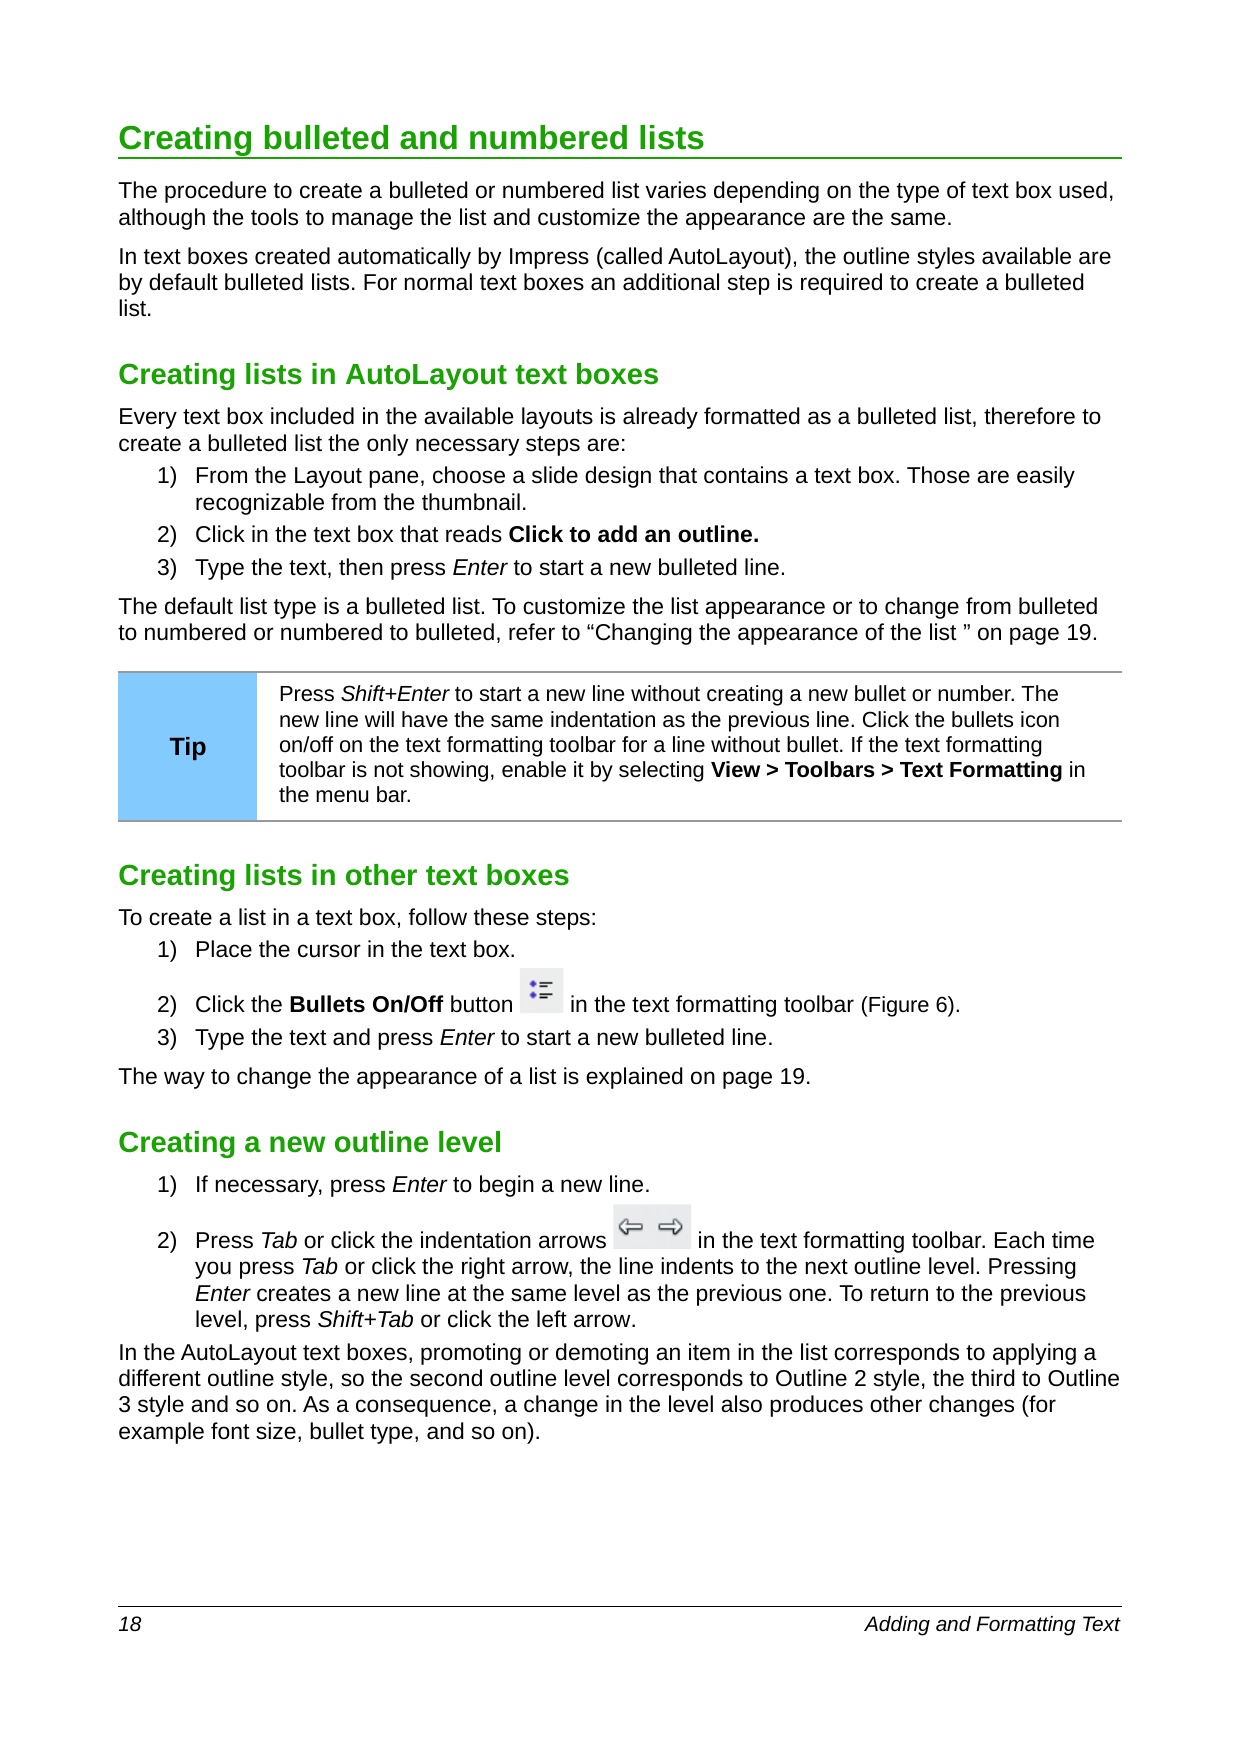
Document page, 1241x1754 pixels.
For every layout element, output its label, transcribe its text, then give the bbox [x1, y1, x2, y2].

text The way to change the appearance of a list is explained on page 19. [118, 1063, 1122, 1089]
subtitle Creating bulleted and numbered lists [118, 118, 1122, 157]
subtitle Creating a new outline level [118, 1124, 1122, 1158]
list Place the cursor in the text box. [177, 936, 1122, 963]
list Click the Bullets On/Off button in the text formatting toolbar (Figure 6). [177, 969, 1122, 1018]
list To create a list in a text box, follow these steps: [118, 903, 1122, 930]
list Click in the text box that reads Click to add an outline. [177, 521, 1122, 548]
list Type the text and press Enter to start a new bulleted line. [177, 1024, 1122, 1050]
list Type the text, then press Enter to start a new bulleted line. [177, 554, 1122, 580]
list From the Layout pane, choose a slide design that contains a text box. Those are easily recognizable from the thumbnail. [177, 462, 1122, 515]
picture [519, 968, 564, 1013]
text In text boxes created automatically by Impress (called AutoLayout), the outline styles available are by default bulleted lists. For normal text boxes an additional step is required to create a bulleted list. [118, 243, 1122, 322]
picture [613, 1203, 692, 1249]
table_header Press Shift+Enter to start a new line without creating a new bullet or number. The new line will have the same indentation as the previous line. Click the bullets icon on/off on the text formatting toolbar for a line without bullet. If the text formatting toolbar is not showing, enable it by selecting View > Toolbars > Text Formatting in the menu bar. [258, 673, 1122, 820]
list Every text box included in the available layouts is already formatted as a bulleted list, therefore to create a bulleted list the only necessary steps are: [118, 403, 1122, 456]
subtitle Creating lists in AutoLayout text boxes [118, 357, 1122, 391]
text The default list type is a bulleted list. To customize the list appearance or to change from bulleted to numbered or numbered to bulleted, refer to “Changing the appearance of the list ” on page 19. [118, 593, 1122, 646]
table_header Tip [118, 673, 257, 820]
list If necessary, press Enter to begin a new line. [177, 1171, 1122, 1197]
list Press Tab or click the indentation arrows in the text formatting toolbar. Each time you press Tab or click the right arrow, the line indents to the next outline level. Pressing Enter creates a new line at the same level as the previous one. To return to the previous level, press Shift+Tab or click the left arrow. [177, 1203, 1122, 1332]
subtitle Creating lists in other text boxes [118, 858, 1122, 891]
text In the AutoLayout text boxes, promoting or demoting an item in the list corresponds to applying a different outline style, so the second outline level corresponds to Outline 2 style, the third to Outline 3 style and so on. As a consequence, a change in the level also produces other changes (for example font size, bullet type, and so on). [118, 1339, 1122, 1444]
text The procedure to create a bulleted or numbered list varies depending on the type of text box used, although the tools to manage the list and customize the appearance are the same. [118, 177, 1122, 230]
